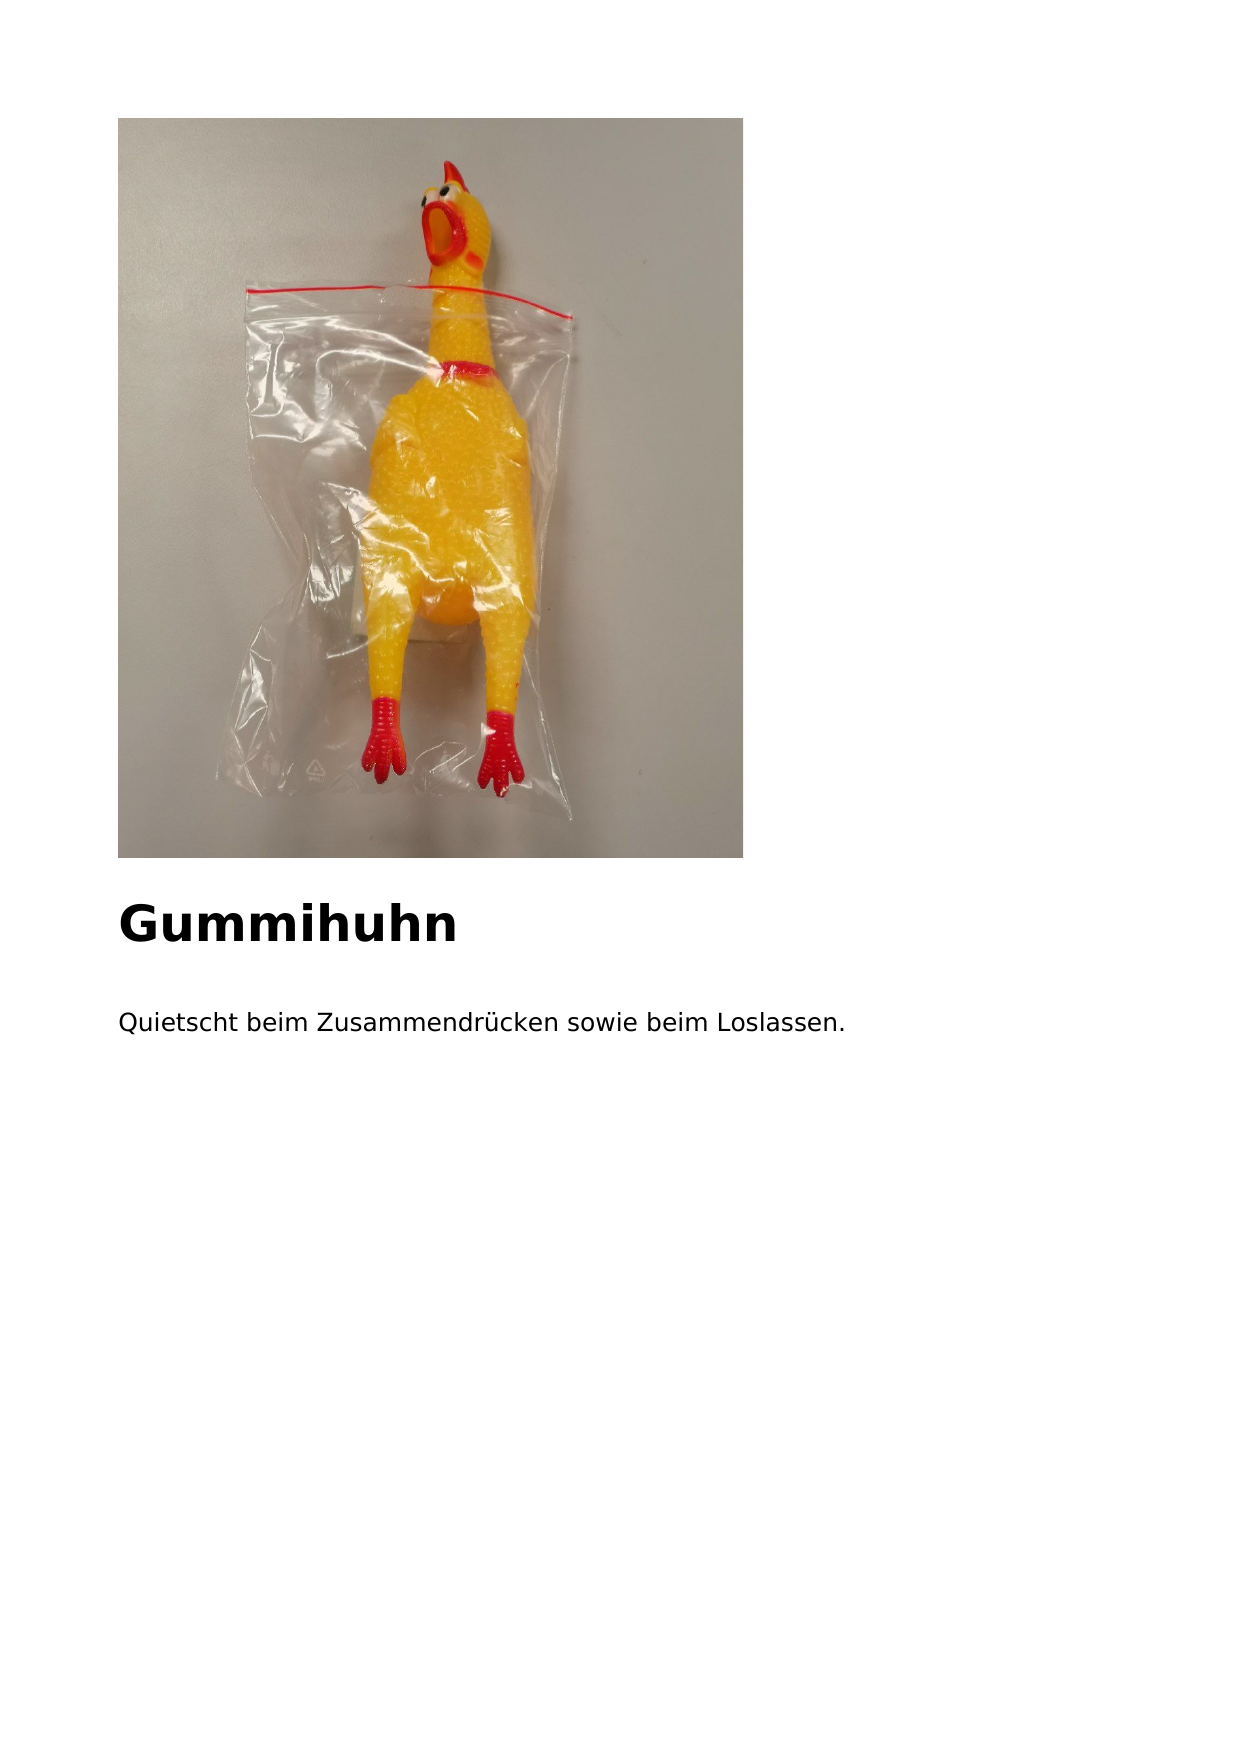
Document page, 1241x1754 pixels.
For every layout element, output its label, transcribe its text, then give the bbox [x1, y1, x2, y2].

picture [118, 118, 744, 858]
text Quietscht beim Zusammendrücken sowie beim Loslassen. [118, 1008, 1122, 1037]
subtitle Gummihuhn [118, 895, 1122, 954]
